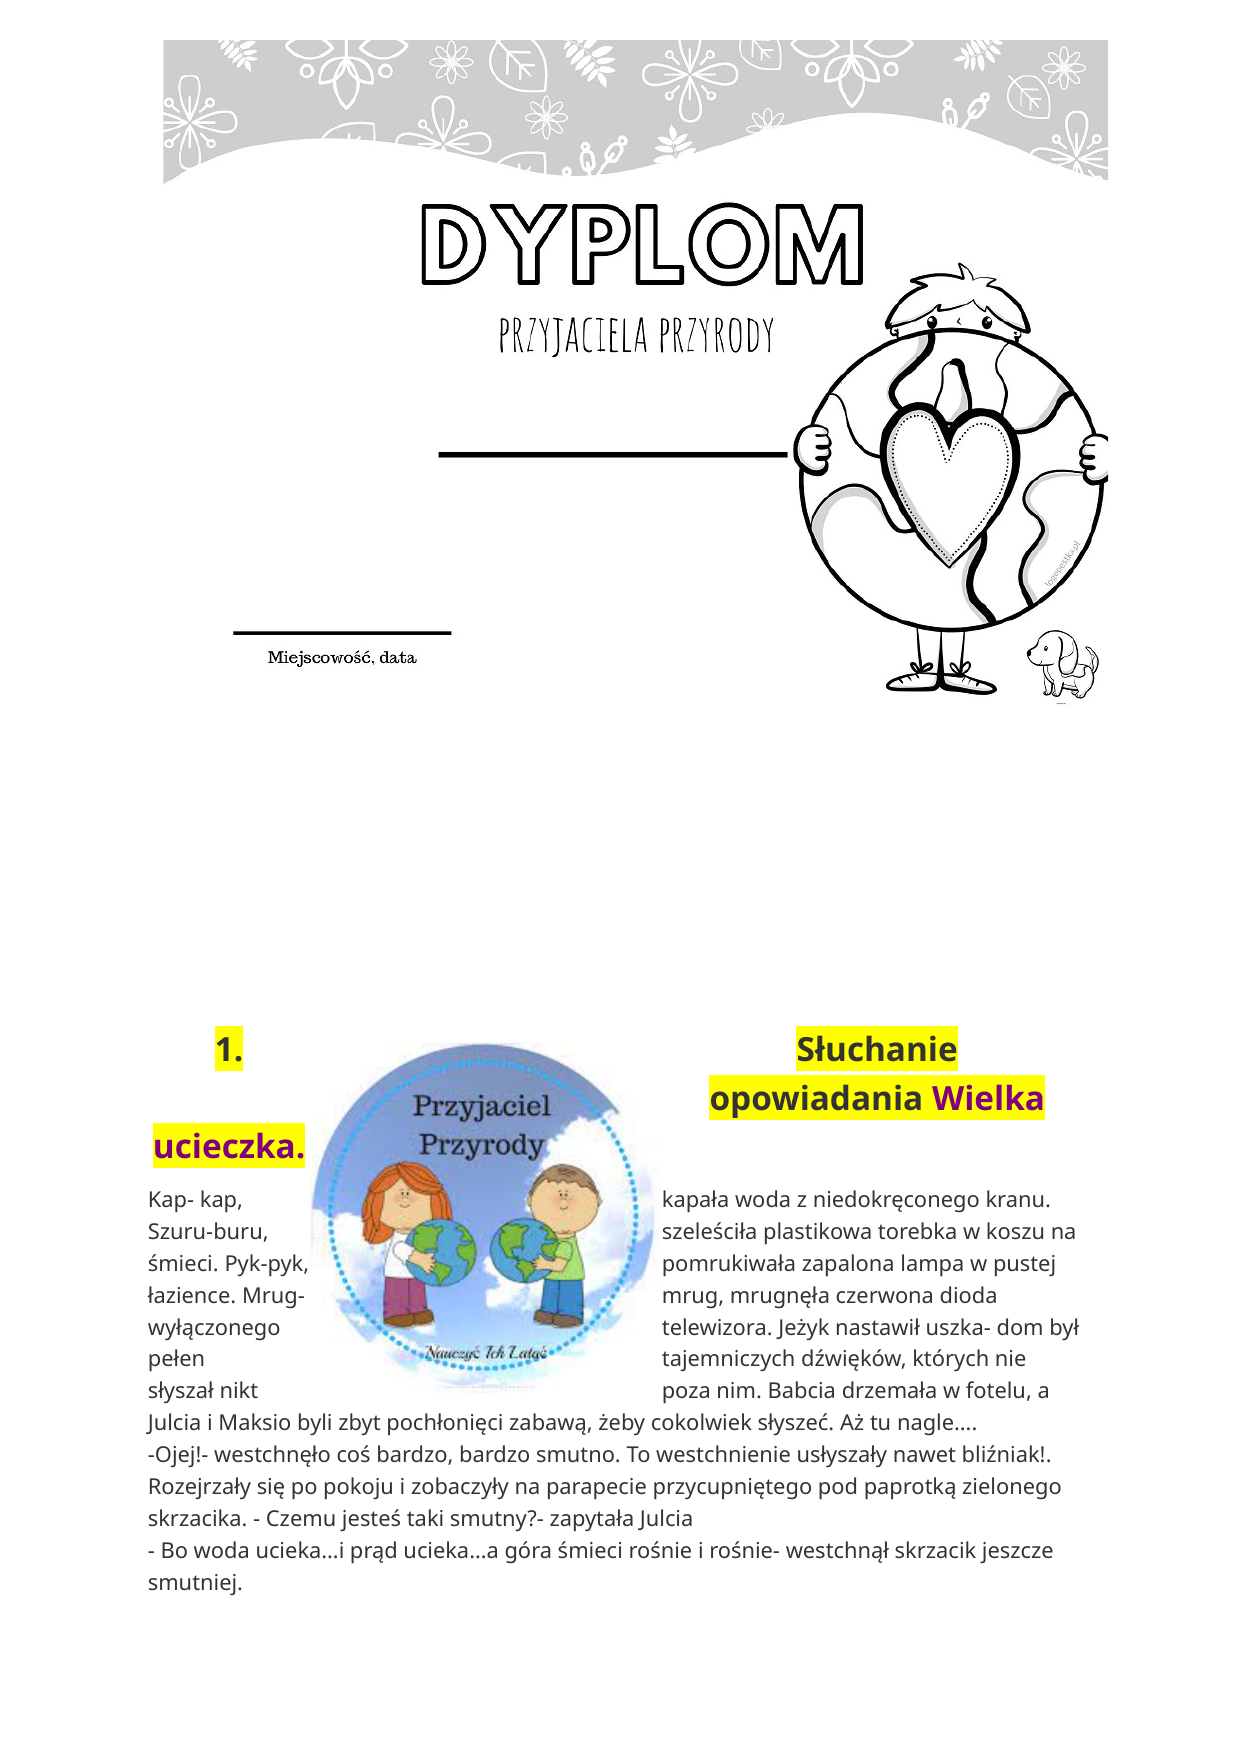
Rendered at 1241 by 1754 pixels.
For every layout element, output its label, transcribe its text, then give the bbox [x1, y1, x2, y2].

text 1. Słuchanie opowiadania Wielka ucieczka. [148, 1026, 1093, 1168]
text Kap- kap, kapała woda z niedokręconego kranu. Szuru-buru, szeleściła plastikowa torebka w koszu na śmieci. Pyk-pyk, pomrukiwała zapalona lampa w pustej łazience. Mrug-mrug, mrugnęła czerwona dioda wyłączonego telewizora. Jeżyk nastawił uszka- dom był pełen tajemniczych dźwięków, których nie słyszał nikt poza nim. Babcia drzemała w fotelu, a Julcia i Maksio byli zbyt pochłonięci zabawą, żeby cokolwiek słyszeć. Aż tu nagle…. -Ojej!- westchnęło coś bardzo, bardzo smutno. To westchnienie usłyszały nawet bliźniak!. Rozejrzały się po pokoju i zobaczyły na parapecie przycupniętego pod paprotką zielonego skrzacika. - Czemu jesteś taki smutny?- zapytała Julcia - Bo woda ucieka…i prąd ucieka…a góra śmieci rośnie i rośnie- westchnął skrzacik jeszcze smutniej. [148, 1184, 1093, 1596]
